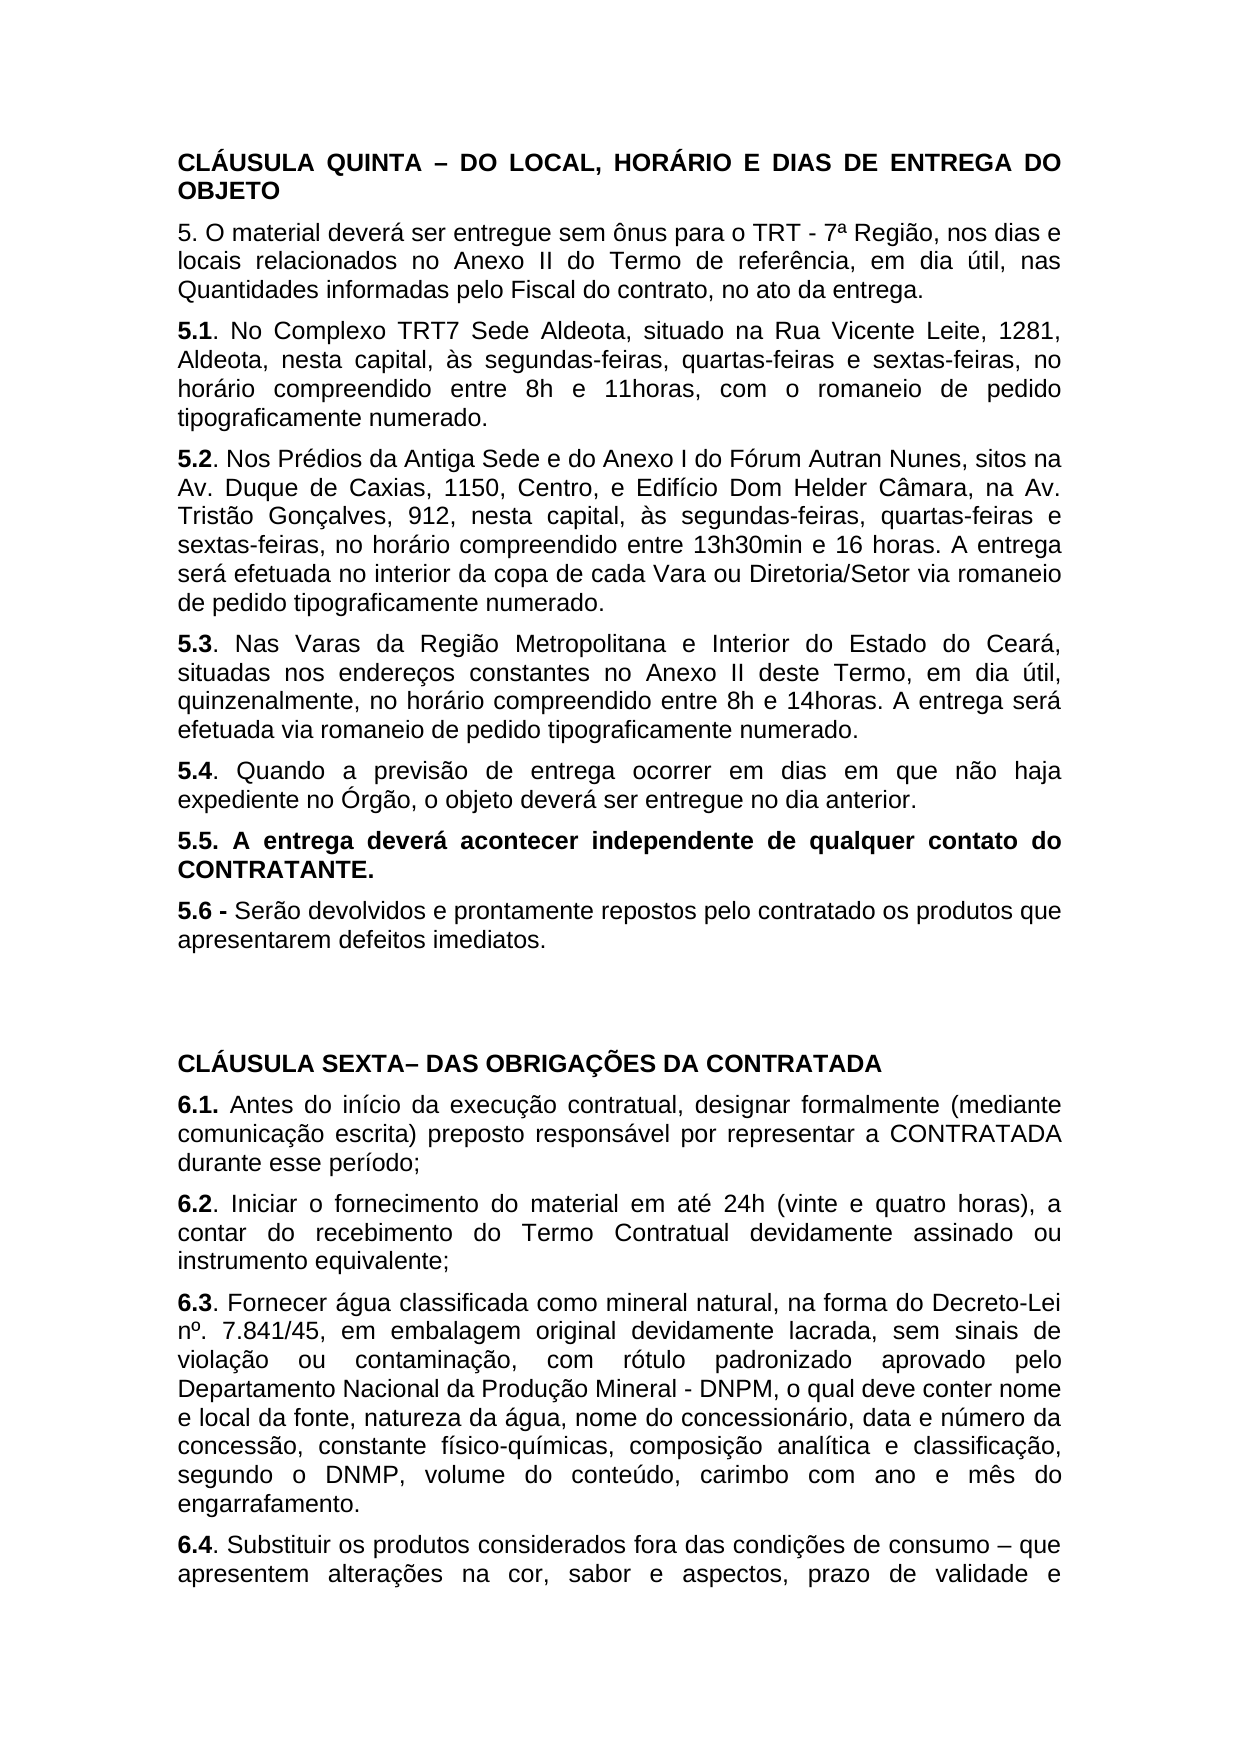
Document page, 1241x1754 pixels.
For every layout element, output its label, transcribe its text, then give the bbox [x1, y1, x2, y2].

text 5.5. A entrega deverá acontecer independente de qualquer contato do CONTRATANTE. [177, 826, 1063, 884]
text 6.2. Iniciar o fornecimento do material em até 24h (vinte e quatro horas), a contar do recebimento do Termo Contratual devidamente assinado ou instrumento equivalente; [177, 1189, 1063, 1275]
text 5.3. Nas Varas da Região Metropolitana e Interior do Estado do Ceará, situadas nos endereços constantes no Anexo II deste Termo, em dia útil, quinzenalmente, no horário compreendido entre 8h e 14horas. A entrega será efetuada via romaneio de pedido tipograficamente numerado. [177, 629, 1063, 744]
text 6.4. Substituir os produtos considerados fora das condições de consumo – que apresentem alterações na cor, sabor e aspectos, prazo de validade e [177, 1530, 1063, 1588]
text 5.4. Quando a previsão de entrega ocorrer em dias em que não haja expediente no Órgão, o objeto deverá ser entregue no dia anterior. [177, 756, 1063, 814]
text 5.1. No Complexo TRT7 Sede Aldeota, situado na Rua Vicente Leite, 1281, Aldeota, nesta capital, às segundas-feiras, quartas-feiras e sextas-feiras, no horário compreendido entre 8h e 11horas, com o romaneio de pedido tipograficamente numerado. [177, 316, 1063, 431]
text 6.3. Fornecer água classificada como mineral natural, na forma do Decreto-Lei nº. 7.841/45, em embalagem original devidamente lacrada, sem sinais de violação ou contaminação, com rótulo padronizado aprovado pelo Departamento Nacional da Produção Mineral - DNPM, o qual deve conter nome e local da fonte, natureza da água, nome do concessionário, data e número da concessão, constante físico-químicas, composição analítica e classificação, segundo o DNMP, volume do conteúdo, carimbo com ano e mês do engarrafamento. [177, 1288, 1063, 1518]
text CLÁUSULA QUINTA – DO LOCAL, HORÁRIO E DIAS DE ENTREGA DO OBJETO [177, 148, 1063, 205]
text 5.6 - Serão devolvidos e prontamente repostos pelo contratado os produtos que apresentarem defeitos imediatos. [177, 896, 1063, 954]
text CLÁUSULA SEXTA– DAS OBRIGAÇÕES DA CONTRATADA [177, 1049, 1063, 1078]
text 5.2. Nos Prédios da Antiga Sede e do Anexo I do Fórum Autran Nunes, sitos na Av. Duque de Caxias, 1150, Centro, e Edifício Dom Helder Câmara, na Av. Tristão Gonçalves, 912, nesta capital, às segundas-feiras, quartas-feiras e sextas-feiras, no horário compreendido entre 13h30min e 16 horas. A entrega será efetuada no interior da copa de cada Vara ou Diretoria/Setor via romaneio de pedido tipograficamente numerado. [177, 444, 1063, 616]
text 6.1. Antes do início da execução contratual, designar formalmente (mediante comunicação escrita) preposto responsável por representar a CONTRATADA durante esse período; [177, 1090, 1063, 1176]
text 5. O material deverá ser entregue sem ônus para o TRT - 7ª Região, nos dias e locais relacionados no Anexo II do Termo de referência, em dia útil, nas Quantidades informadas pelo Fiscal do contrato, no ato da entrega. [177, 218, 1063, 304]
